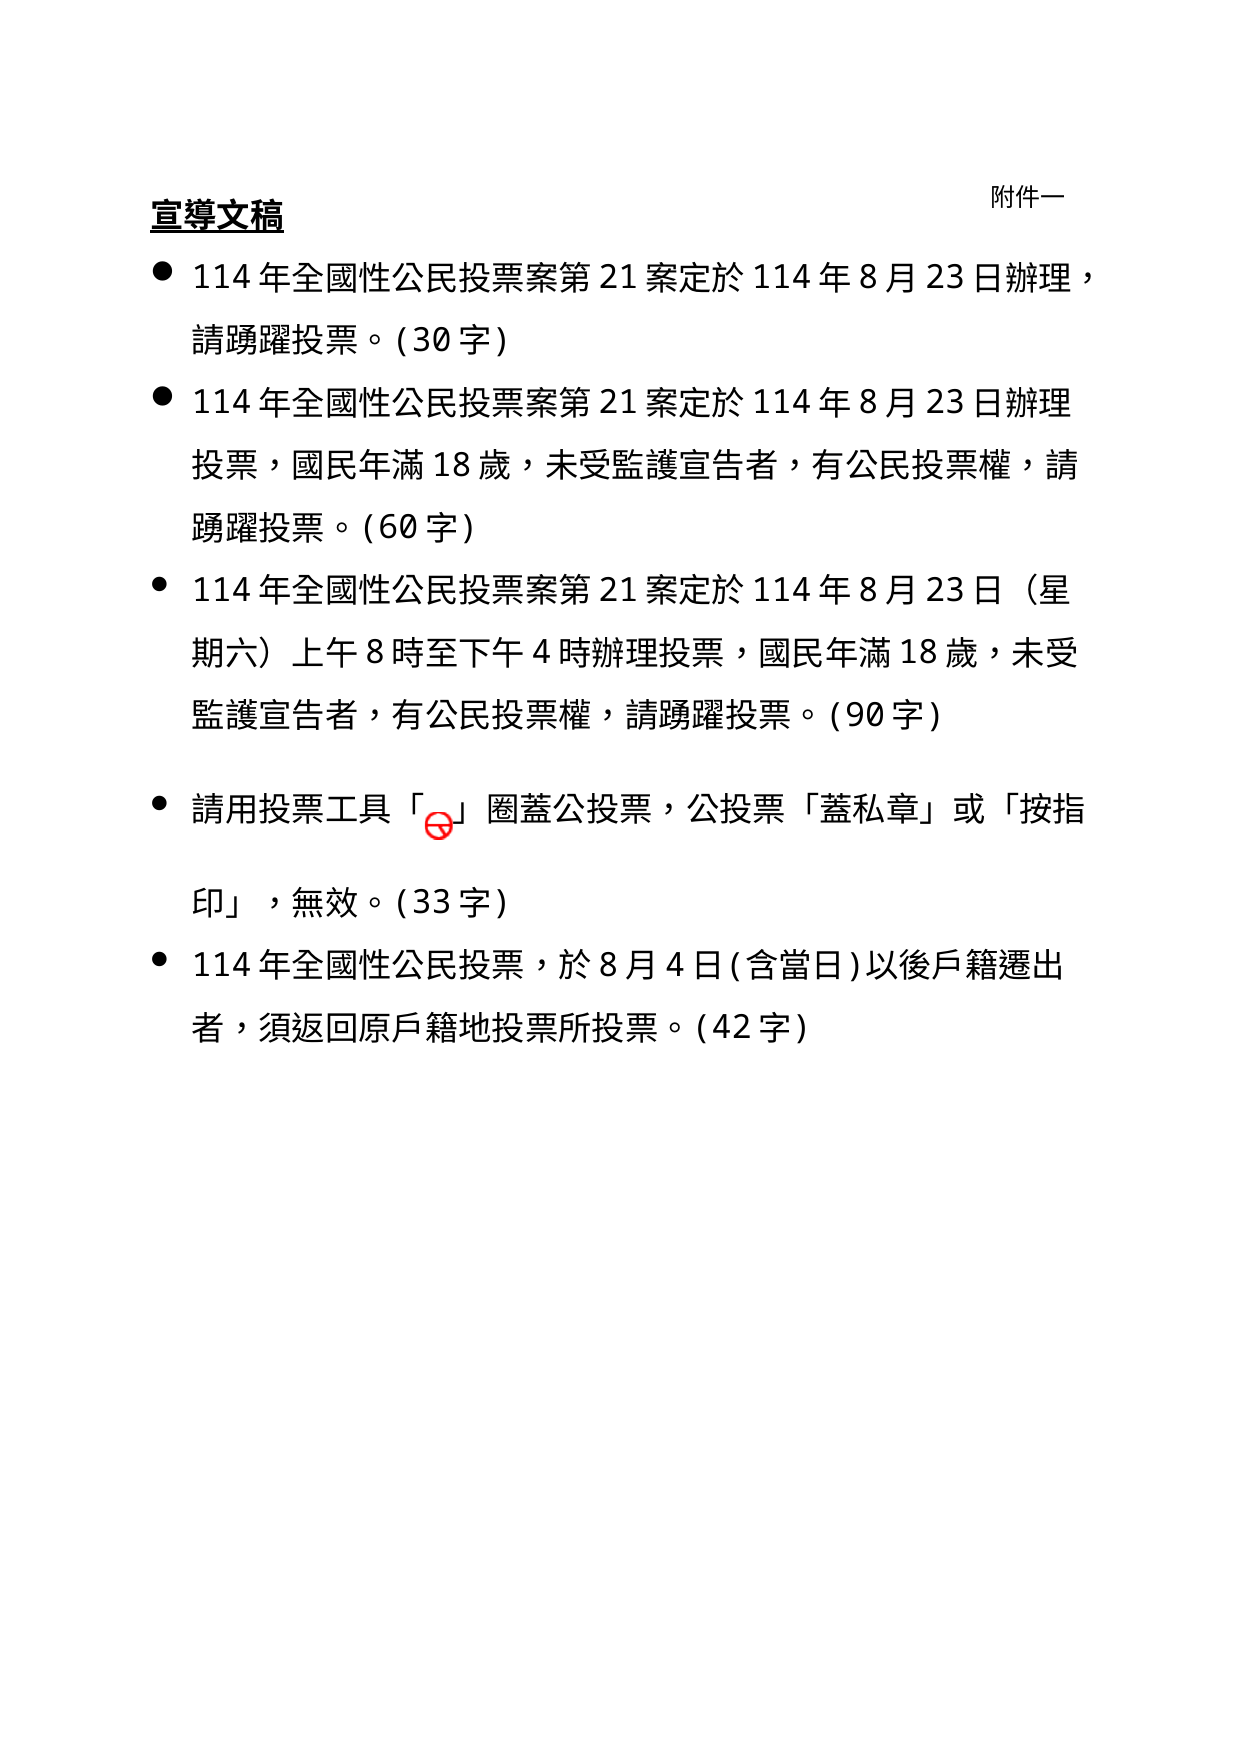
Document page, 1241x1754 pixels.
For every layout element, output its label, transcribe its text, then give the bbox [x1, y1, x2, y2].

list 114年全國性公民投票案第21案定於114年8月23日（星期六）上午8時至下午4時辦理投票，國民年滿18歲，未受監護宣告者，有公民投票權，請踴躍投票。(90字) [150, 546, 1090, 734]
list 請用投票工具「」圈蓋公投票，公投票「蓋私章」或「按指印」，無效。(33字) [150, 734, 1090, 921]
list 114年全國性公民投票案第21案定於114年8月23日辦理，請踴躍投票。(30字) [150, 234, 1090, 359]
list 114年全國性公民投票，於8月4日(含當日)以後戶籍遷出者，須返回原戶籍地投票所投票。(42字) [150, 921, 1090, 1046]
list 114年全國性公民投票案第21案定於114年8月23日辦理投票，國民年滿18歲，未受監護宣告者，有公民投票權，請踴躍投票。(60字) [150, 359, 1090, 546]
text 附件一 [990, 178, 1129, 214]
text 宣導文稿 [150, 170, 1144, 245]
